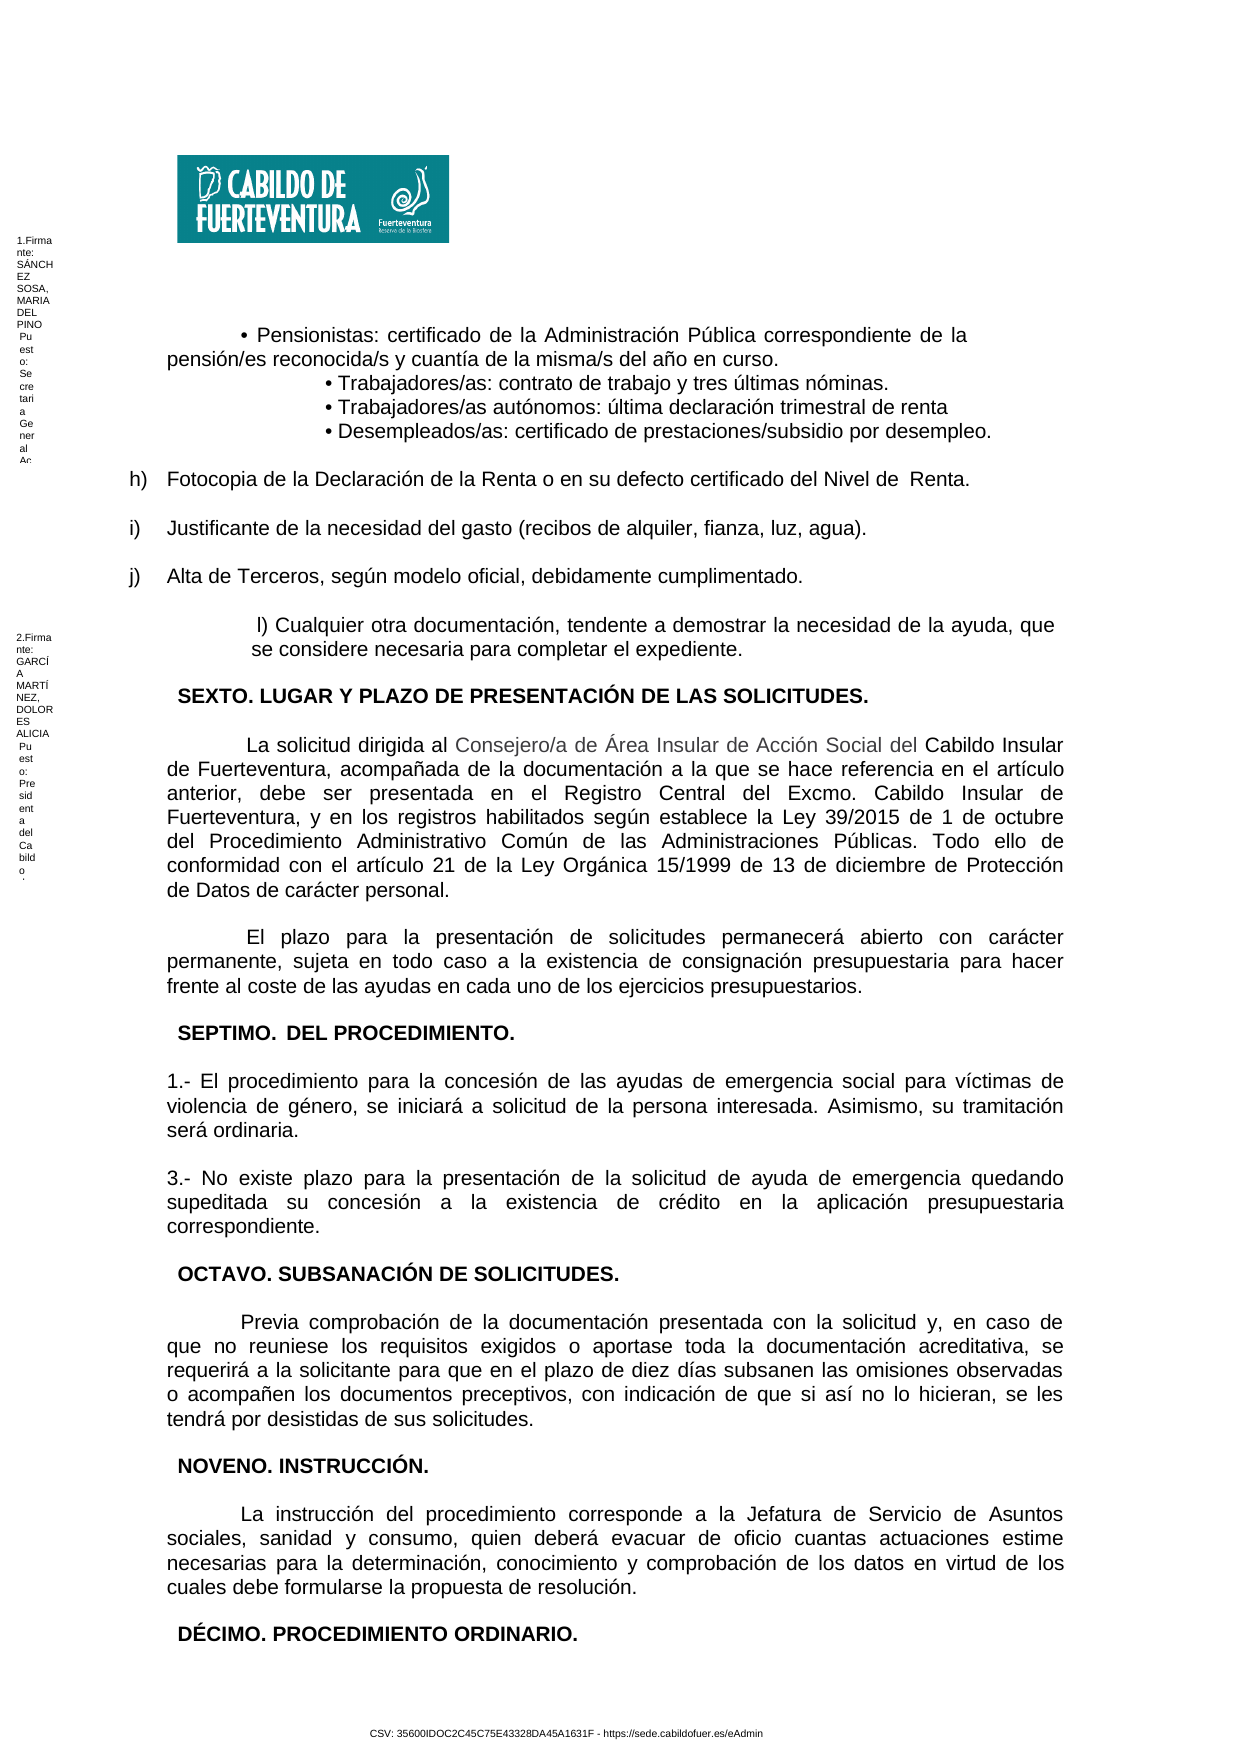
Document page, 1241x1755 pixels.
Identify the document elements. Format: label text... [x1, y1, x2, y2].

text 1.Firmante: SÁNCHEZ SOSA,MARIA DEL PINO [17, 234, 54, 330]
subtitle SEXTO. LUGAR Y PLAZO DE PRESENTACIÓN DE LAS SOLICITUDES. [177, 684, 1241, 708]
list Pensionistas: certificado de la Administración Pública correspondiente de la pensión/es reconocida/s y cuantía de la misma/s del año en curso. [167, 323, 1064, 371]
text Puesto: Secretaria General Acctal. del Pleno Fecha Firma: 30/06/2025 09:28:56 [19, 331, 37, 463]
list Fotocopia de la Declaración de la Renta o en su defecto certificado del Nivel de Renta. [129, 467, 1028, 491]
subtitle NOVENO. INSTRUCCIÓN. [177, 1454, 1241, 1478]
list Desempleados/as: certificado de prestaciones/subsidio por desempleo. [325, 419, 1241, 443]
text La solicitud dirigida al Consejero/a de Área Insular de Acción Social del Cabildo Insular de Fuerteventura, acompañada de la documentación a la que se hace referencia en el artículo anterior, debe ser presentada en el Registro Central del Excmo. Cabildo Insular de Fuerteventura, y en los registros habilitados según establece la Ley 39/2015 de 1 de octubre del Procedimiento Administrativo Común de las Administraciones Públicas. Todo ello de conformidad con el artículo 21 de la Ley Orgánica 15/1999 de 13 de diciembre de Protección de Datos de carácter personal. [167, 732, 1064, 901]
list Trabajadores/as: contrato de trabajo y tres últimas nóminas. [325, 371, 1241, 395]
subtitle SEPTIMO. DEL PROCEDIMIENTO. [177, 1021, 1241, 1045]
text l) Cualquier otra documentación, tendente a demostrar la necesidad de la ayuda, que se considere necesaria para completar el expediente. [251, 612, 1064, 661]
subtitle OCTAVO. SUBSANACIÓN DE SOLICITUDES. [177, 1262, 1241, 1286]
text 2.Firmante: GARCÍA MARTÍNEZ, DOLORES ALICIA [16, 632, 53, 740]
list Trabajadores/as autónomos: última declaración trimestral de renta [325, 395, 1241, 419]
text 3.- No existe plazo para la presentación de la solicitud de ayuda de emergencia quedando supeditada su concesión a la existencia de crédito en la aplicación presupuestaria correspondiente. [167, 1166, 1064, 1238]
subtitle DÉCIMO. PROCEDIMIENTO ORDINARIO. [177, 1622, 1241, 1646]
list Alta de Terceros, según modelo oficial, debidamente cumplimentado. [129, 564, 1241, 588]
text Previa comprobación de la documentación presentada con la solicitud y, en caso de que no reuniese los requisitos exigidos o aportase toda la documentación acreditativa, se requerirá a la solicitante para que en el plazo de diez días subsanen las omisiones observadas o acompañen los documentos preceptivos, con indicación de que si así no lo hicieran, se les tendrá por desistidas de sus solicitudes. [167, 1310, 1064, 1430]
text El plazo para la presentación de solicitudes permanecerá abierto con carácter permanente, sujeta en todo caso a la existencia de consignación presupuestaria para hacer frente al coste de las ayudas en cada uno de los ejercicios presupuestarios. [167, 925, 1064, 997]
text 1.- El procedimiento para la concesión de las ayudas de emergencia social para víctimas de violencia de género, se iniciará a solicitud de la persona interesada. Asimismo, su tramitación será ordinaria. [167, 1069, 1064, 1142]
text Puesto: Presidenta del Cabildo de Fuerteventura Fecha Firma: 30/06/2025 11:22:29 [19, 740, 36, 879]
list Justificante de la necesidad del gasto (recibos de alquiler, fianza, luz, agua). [129, 516, 1241, 539]
text La instrucción del procedimiento corresponde a la Jefatura de Servicio de Asuntos sociales, sanidad y consumo, quien deberá evacuar de oficio cuantas actuaciones estime necesarias para la determinación, conocimiento y comprobación de los datos en virtud de los cuales debe formularse la propuesta de resolución. [167, 1502, 1064, 1598]
